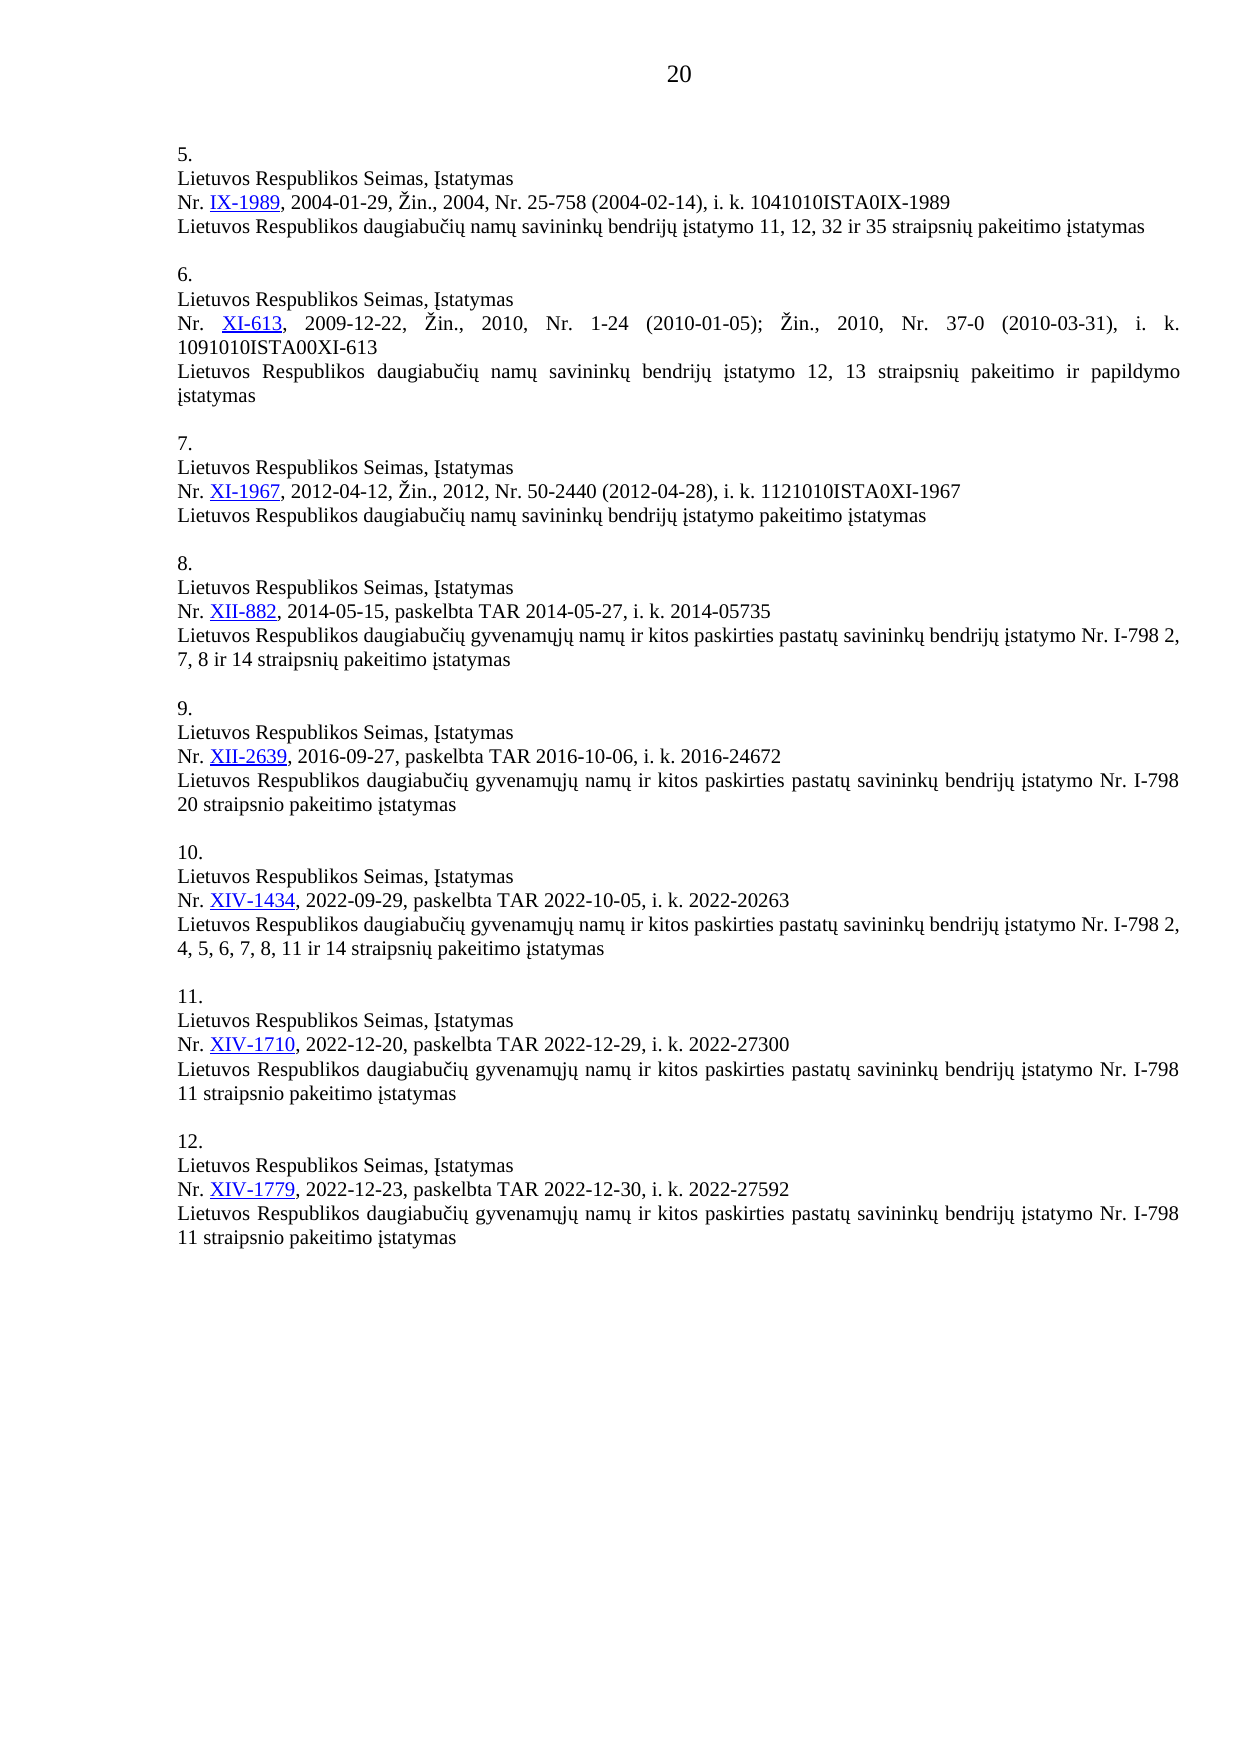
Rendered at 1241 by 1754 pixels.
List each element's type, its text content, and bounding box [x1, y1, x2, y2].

text Nr. XII-2639, 2016-09-27, paskelbta TAR 2016-10-06, i. k. 2016-24672 [177, 744, 1181, 768]
text Nr. XI-1967, 2012-04-12, Žin., 2012, Nr. 50-2440 (2012-04-28), i. k. 1121010ISTA0XI-1967 [177, 479, 1181, 503]
text Lietuvos Respublikos Seimas, Įstatymas [177, 455, 1181, 479]
text Lietuvos Respublikos Seimas, Įstatymas [177, 719, 1181, 744]
text 8. [177, 551, 1181, 575]
text Nr. XIV-1779, 2022-12-23, paskelbta TAR 2022-12-30, i. k. 2022-27592 [177, 1177, 1181, 1201]
text Lietuvos Respublikos Seimas, Įstatymas [177, 575, 1181, 599]
text 5. [177, 142, 1181, 166]
text Lietuvos Respublikos daugiabučių gyvenamųjų namų ir kitos paskirties pastatų savininkų bendrijų įstatymo Nr. I-798 2, 7, 8 ir 14 straipsnių pakeitimo įstatymas [177, 623, 1181, 671]
text Lietuvos Respublikos Seimas, Įstatymas [177, 286, 1181, 311]
text Nr. XI-613, 2009-12-22, Žin., 2010, Nr. 1-24 (2010-01-05); Žin., 2010, Nr. 37-0 (2010-03-31), i. k. 1091010ISTA00XI-613 [177, 311, 1181, 359]
text Nr. XIV-1710, 2022-12-20, paskelbta TAR 2022-12-29, i. k. 2022-27300 [177, 1032, 1181, 1056]
text 12. [177, 1129, 1181, 1153]
text Lietuvos Respublikos daugiabučių gyvenamųjų namų ir kitos paskirties pastatų savininkų bendrijų įstatymo Nr. I-798 20 straipsnio pakeitimo įstatymas [177, 768, 1181, 816]
text Lietuvos Respublikos daugiabučių namų savininkų bendrijų įstatymo 12, 13 straipsnių pakeitimo ir papildymo įstatymas [177, 359, 1181, 407]
text 6. [177, 262, 1181, 286]
text Lietuvos Respublikos daugiabučių namų savininkų bendrijų įstatymo 11, 12, 32 ir 35 straipsnių pakeitimo įstatymas [177, 214, 1181, 238]
text 7. [177, 431, 1181, 455]
text Lietuvos Respublikos daugiabučių namų savininkų bendrijų įstatymo pakeitimo įstatymas [177, 503, 1181, 527]
text Lietuvos Respublikos Seimas, Įstatymas [177, 166, 1181, 190]
text Lietuvos Respublikos Seimas, Įstatymas [177, 1153, 1181, 1177]
text Lietuvos Respublikos daugiabučių gyvenamųjų namų ir kitos paskirties pastatų savininkų bendrijų įstatymo Nr. I-798 2, 4, 5, 6, 7, 8, 11 ir 14 straipsnių pakeitimo įstatymas [177, 912, 1181, 960]
text 10. [177, 840, 1181, 864]
text Lietuvos Respublikos daugiabučių gyvenamųjų namų ir kitos paskirties pastatų savininkų bendrijų įstatymo Nr. I-798 11 straipsnio pakeitimo įstatymas [177, 1201, 1181, 1249]
text Lietuvos Respublikos daugiabučių gyvenamųjų namų ir kitos paskirties pastatų savininkų bendrijų įstatymo Nr. I-798 11 straipsnio pakeitimo įstatymas [177, 1056, 1181, 1104]
text 9. [177, 696, 1181, 719]
text Nr. XIV-1434, 2022-09-29, paskelbta TAR 2022-10-05, i. k. 2022-20263 [177, 888, 1181, 912]
text Lietuvos Respublikos Seimas, Įstatymas [177, 864, 1181, 888]
text Lietuvos Respublikos Seimas, Įstatymas [177, 1008, 1181, 1032]
text Nr. IX-1989, 2004-01-29, Žin., 2004, Nr. 25-758 (2004-02-14), i. k. 1041010ISTA0IX-1989 [177, 190, 1181, 214]
text Nr. XII-882, 2014-05-15, paskelbta TAR 2014-05-27, i. k. 2014-05735 [177, 599, 1181, 623]
text 11. [177, 984, 1181, 1008]
